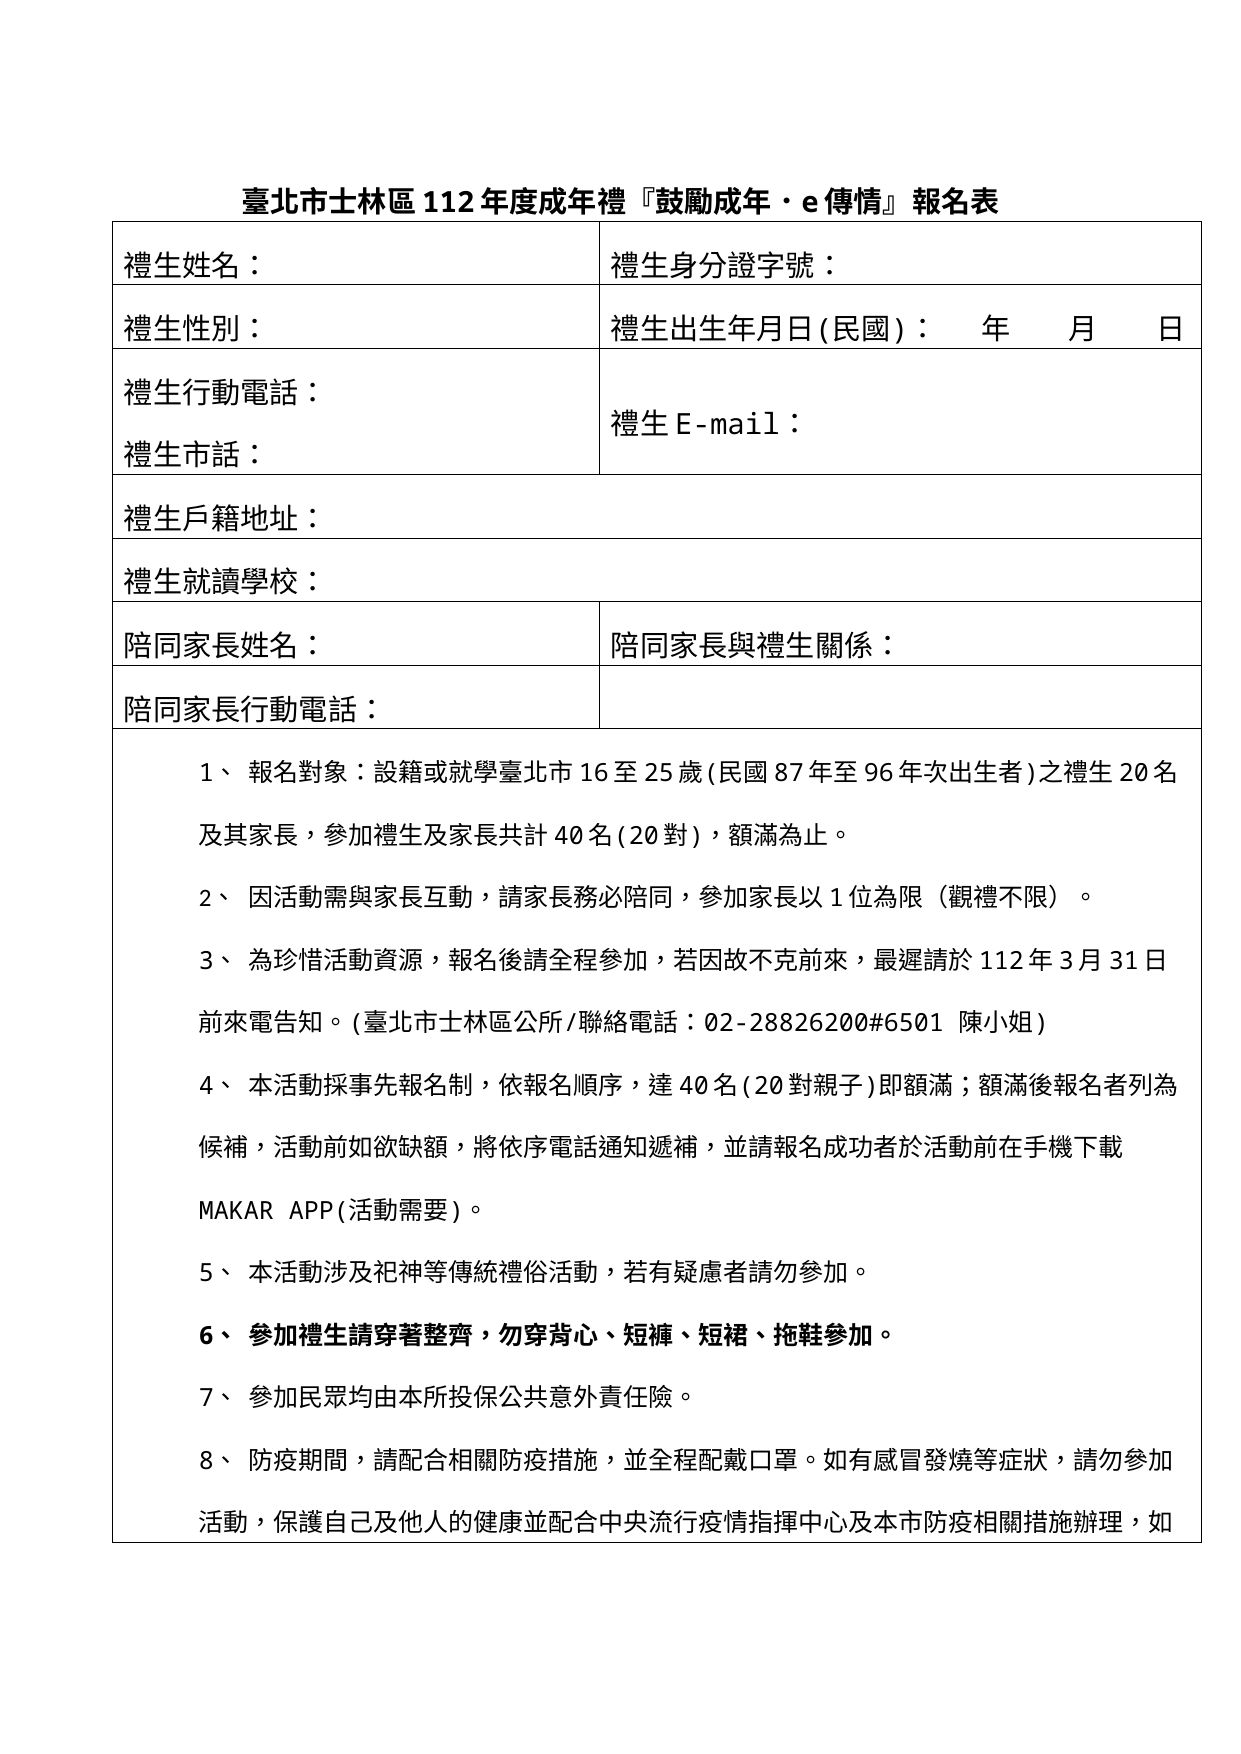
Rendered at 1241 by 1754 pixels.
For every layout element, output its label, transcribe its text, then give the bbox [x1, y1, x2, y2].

table_cell 陪同家長姓名： [113, 602, 599, 664]
table_header 禮生姓名： [113, 222, 599, 284]
table_cell 禮生E-mail： [600, 349, 1201, 474]
table_cell 報名對象：設籍或就學臺北市16至25歲(民國87年至96年次出生者)之禮生20名及其家長，參加禮生及家長共計40名(20對)，額滿為止。 因活動需與家長互動，請家長務必陪同，參加家長以1位為限（觀禮不限）。 為珍惜活動資源，報名後請全程參加，若因故不克前來，最遲請於112年3月31日前來電告知。(臺北市士林區公所/聯絡電話：02-28826200#6501 陳小姐) 本活動採事先報名制，依報名順序，達40名(20對親子)即額滿；額滿後報名者列為候補，活動前如欲缺額，將依序電話通知遞補，並請報名成功者於活動前在手機下載MAKAR APP(活動需要)。 本活動涉及祀神等傳統禮俗活動，若有疑慮者請勿參加。 參加禮生請穿著整齊，勿穿背心、短褲、短裙、拖鞋參加。 參加民眾均由本所投保公共意外責任險。 防疫期間，請配合相關防疫措施，並全程配戴口罩。如有感冒發燒等症狀，請勿參加活動，保護自己及他人的健康並配合中央流行疫情指揮中心及本市防疫相關措施辦理，如 [113, 729, 1201, 1542]
table_cell [600, 666, 1201, 728]
table_cell 禮生出生年月日(民國)： 年 月 日 [600, 285, 1201, 348]
table_cell 陪同家長行動電話： [113, 666, 599, 728]
text 臺北市士林區112年度成年禮『鼓勵成年．e傳情』報名表 [112, 158, 1128, 221]
table_cell 陪同家長與禮生關係： [600, 602, 1201, 664]
table_header 禮生身分證字號： [600, 222, 1201, 284]
table_cell 禮生戶籍地址： [113, 475, 1201, 537]
table_cell 禮生行動電話： 禮生市話： [113, 349, 599, 474]
table_cell 禮生性別： [113, 285, 599, 348]
table_cell 禮生就讀學校： [113, 539, 1201, 601]
